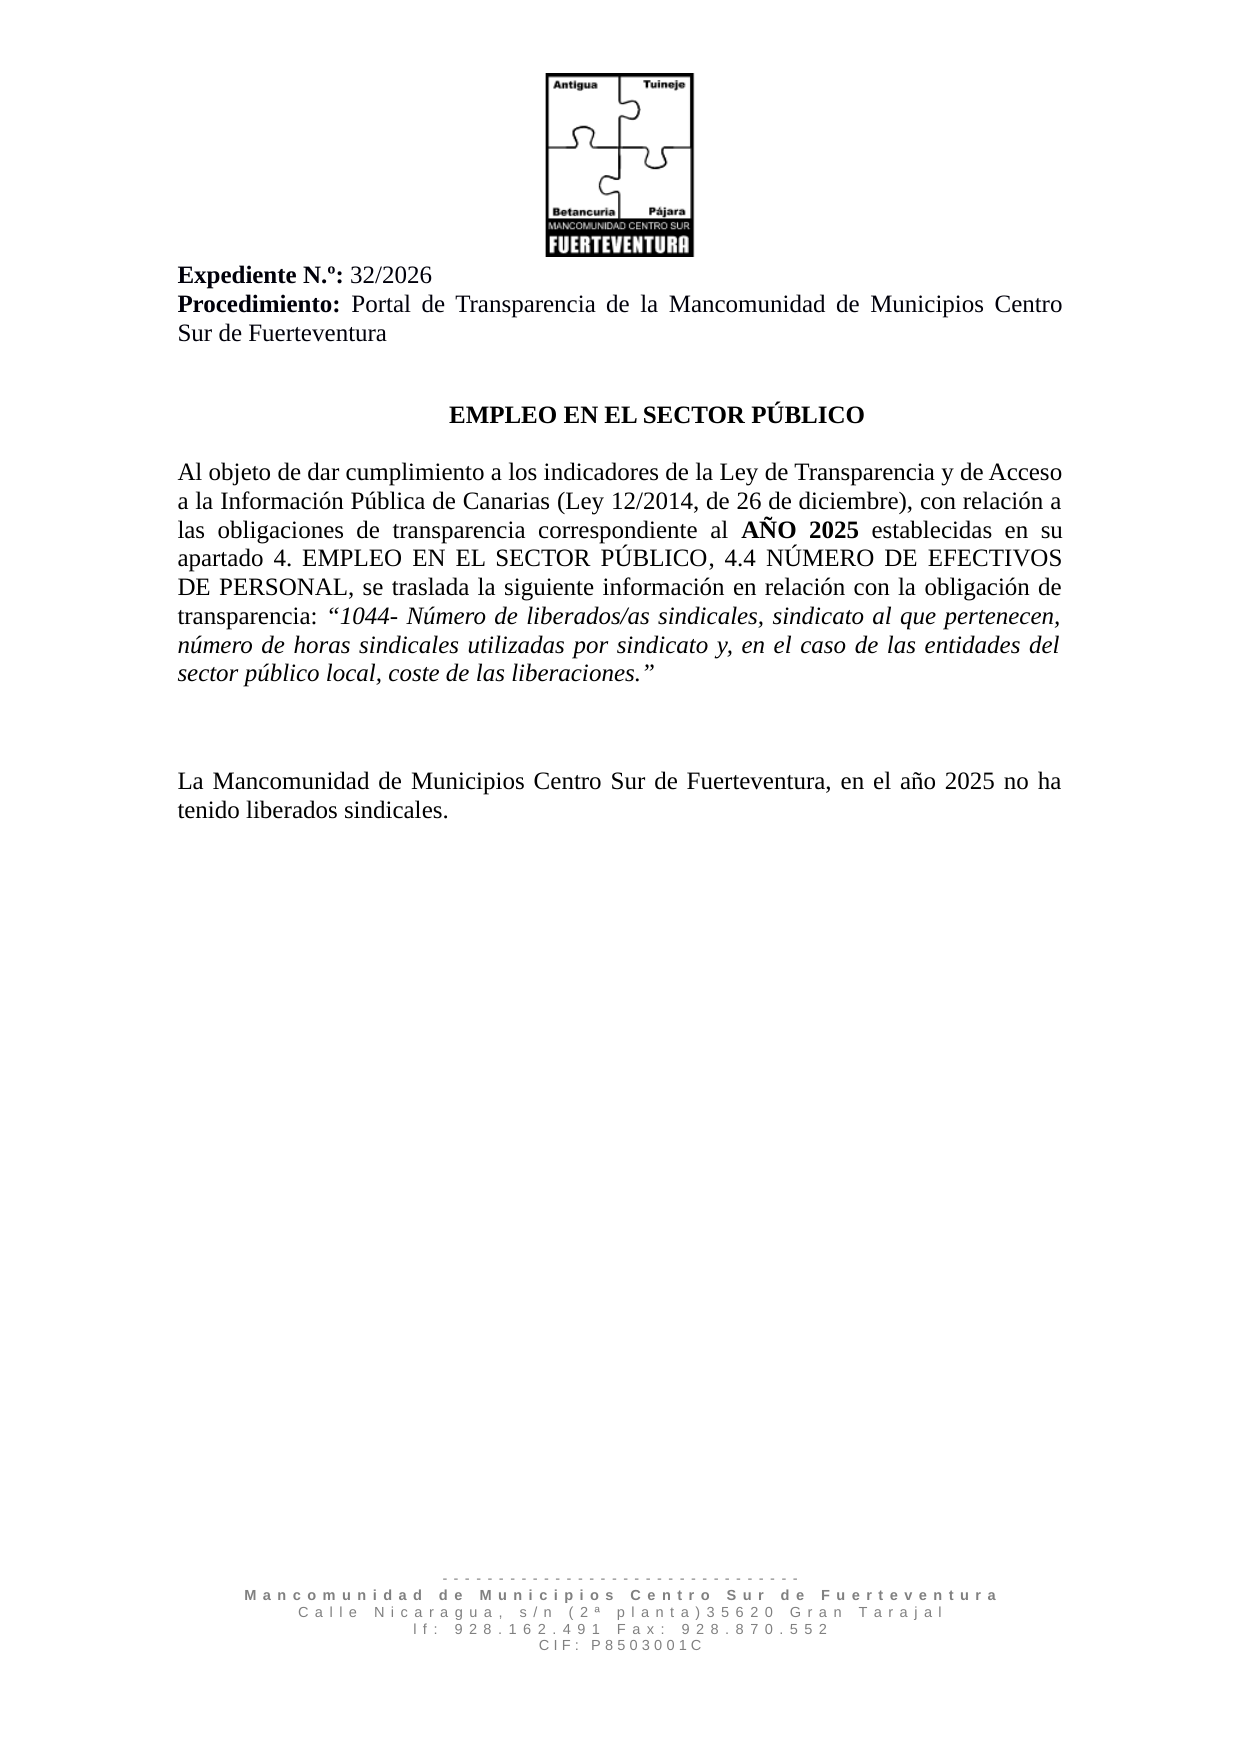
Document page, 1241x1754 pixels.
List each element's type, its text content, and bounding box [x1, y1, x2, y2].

text Al objeto de dar cumplimiento a los indicadores de la Ley de Transparencia y de Acceso a la Información Pública de Canarias (Ley 12/2014, de 26 de diciembre), con relación a las obligaciones de transparencia correspondiente al AÑO 2025 establecidas en su apartado 4. empleo en el sector público, 4.4 NÚMERO DE EFECTIVOS DE PERSONAL, se traslada la siguiente información en relación con la obligación de transparencia: “1044- Número de liberados/as sindicales, sindicato al que pertenecen, número de horas sindicales utilizadas por sindicato y, en el caso de las entidades del sector público local, coste de las liberaciones.” [177, 457, 1063, 687]
text EMPLEO EN EL SECTOR PÚBLICO [177, 400, 1063, 428]
text Expediente N.º: 32/2026 [177, 261, 1063, 289]
text La Mancomunidad de Municipios Centro Sur de Fuerteventura, en el año 2025 no ha tenido liberados sindicales. [177, 766, 1063, 824]
text Procedimiento: Portal de Transparencia de la Mancomunidad de Municipios Centro Sur de Fuerteventura [177, 289, 1063, 347]
